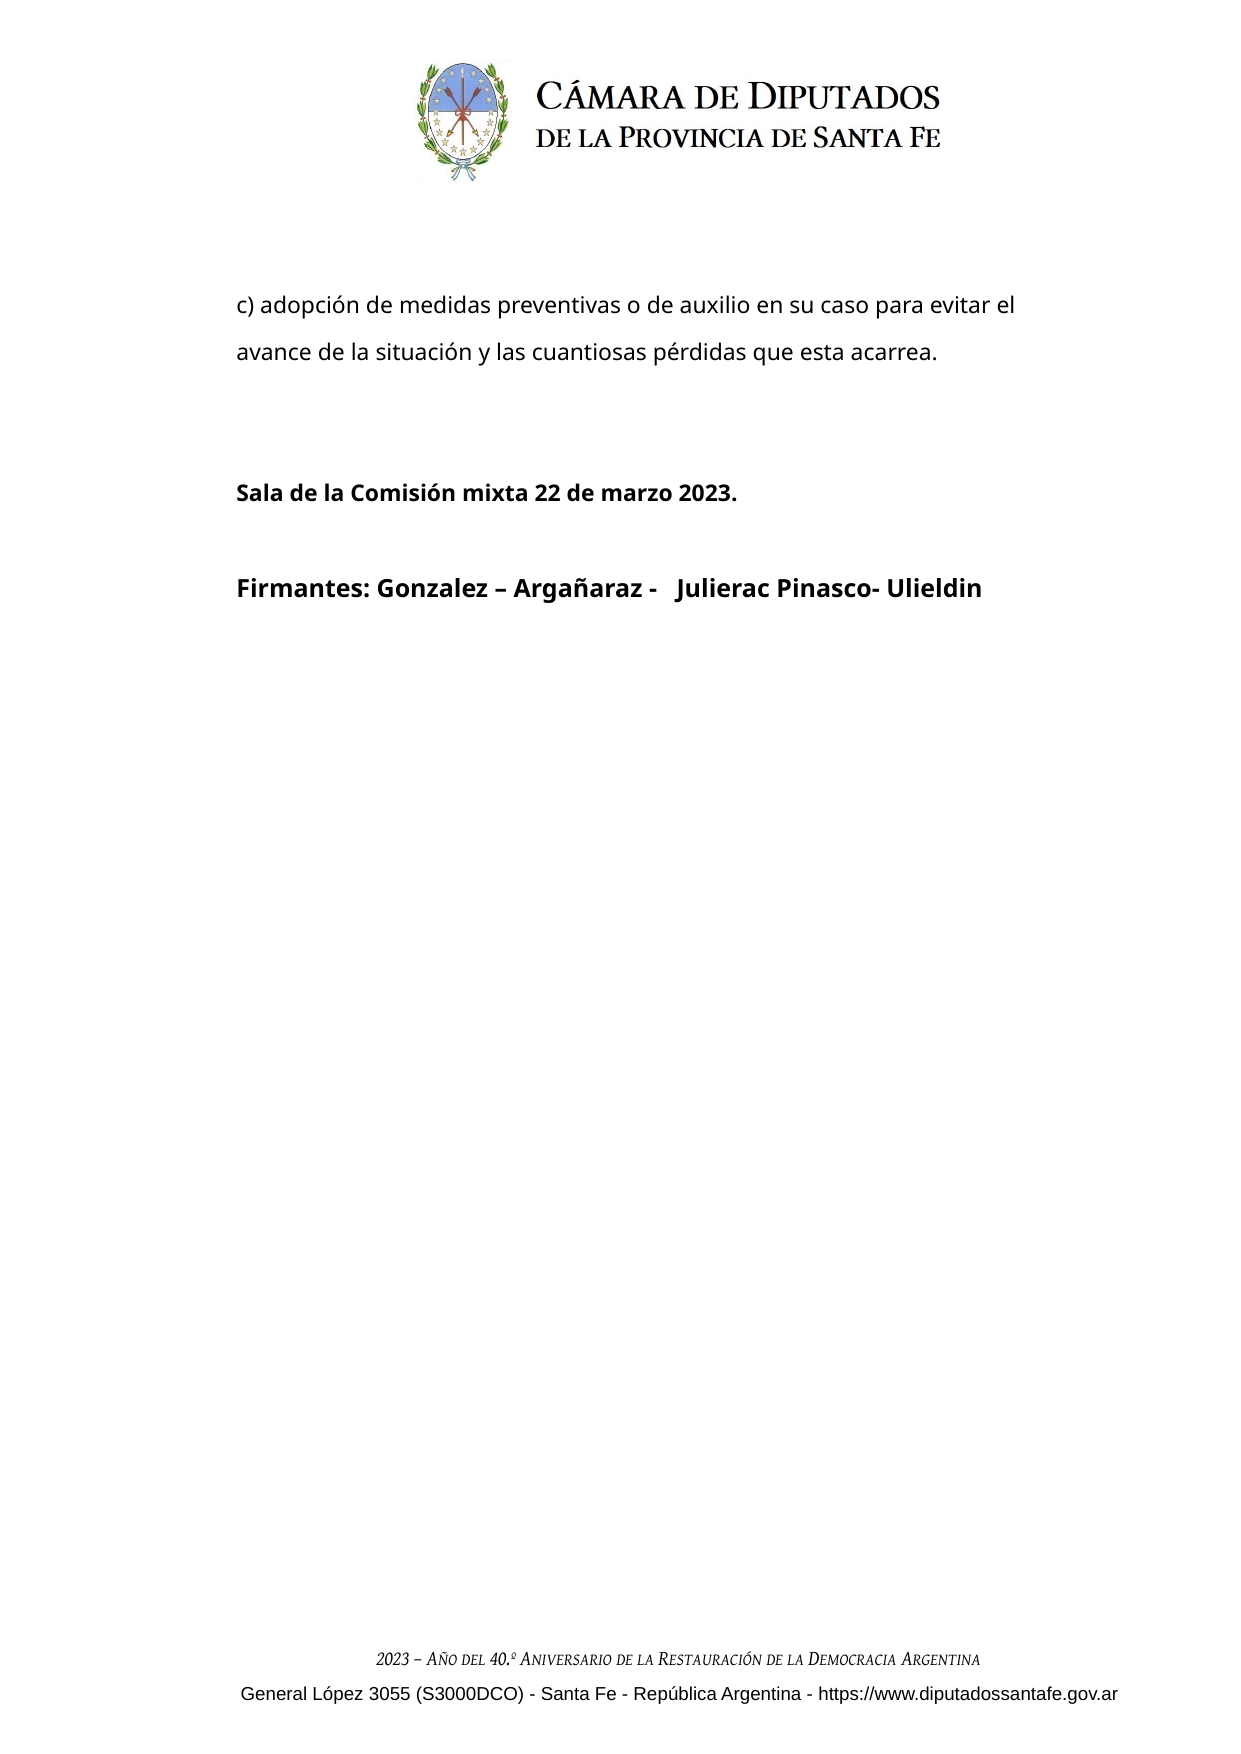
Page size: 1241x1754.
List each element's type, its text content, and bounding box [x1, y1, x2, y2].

text c) adopción de medidas preventivas o de auxilio en su caso para evitar el [236, 289, 1122, 320]
text Sala de la Comisión mixta 22 de marzo 2023. [236, 477, 1122, 508]
picture [413, 59, 945, 183]
text avance de la situación y las cuantiosas pérdidas que esta acarrea. [236, 336, 1122, 367]
text Firmantes: Gonzalez – Argañaraz - Julierac Pinasco- Ulieldin [236, 570, 1122, 604]
